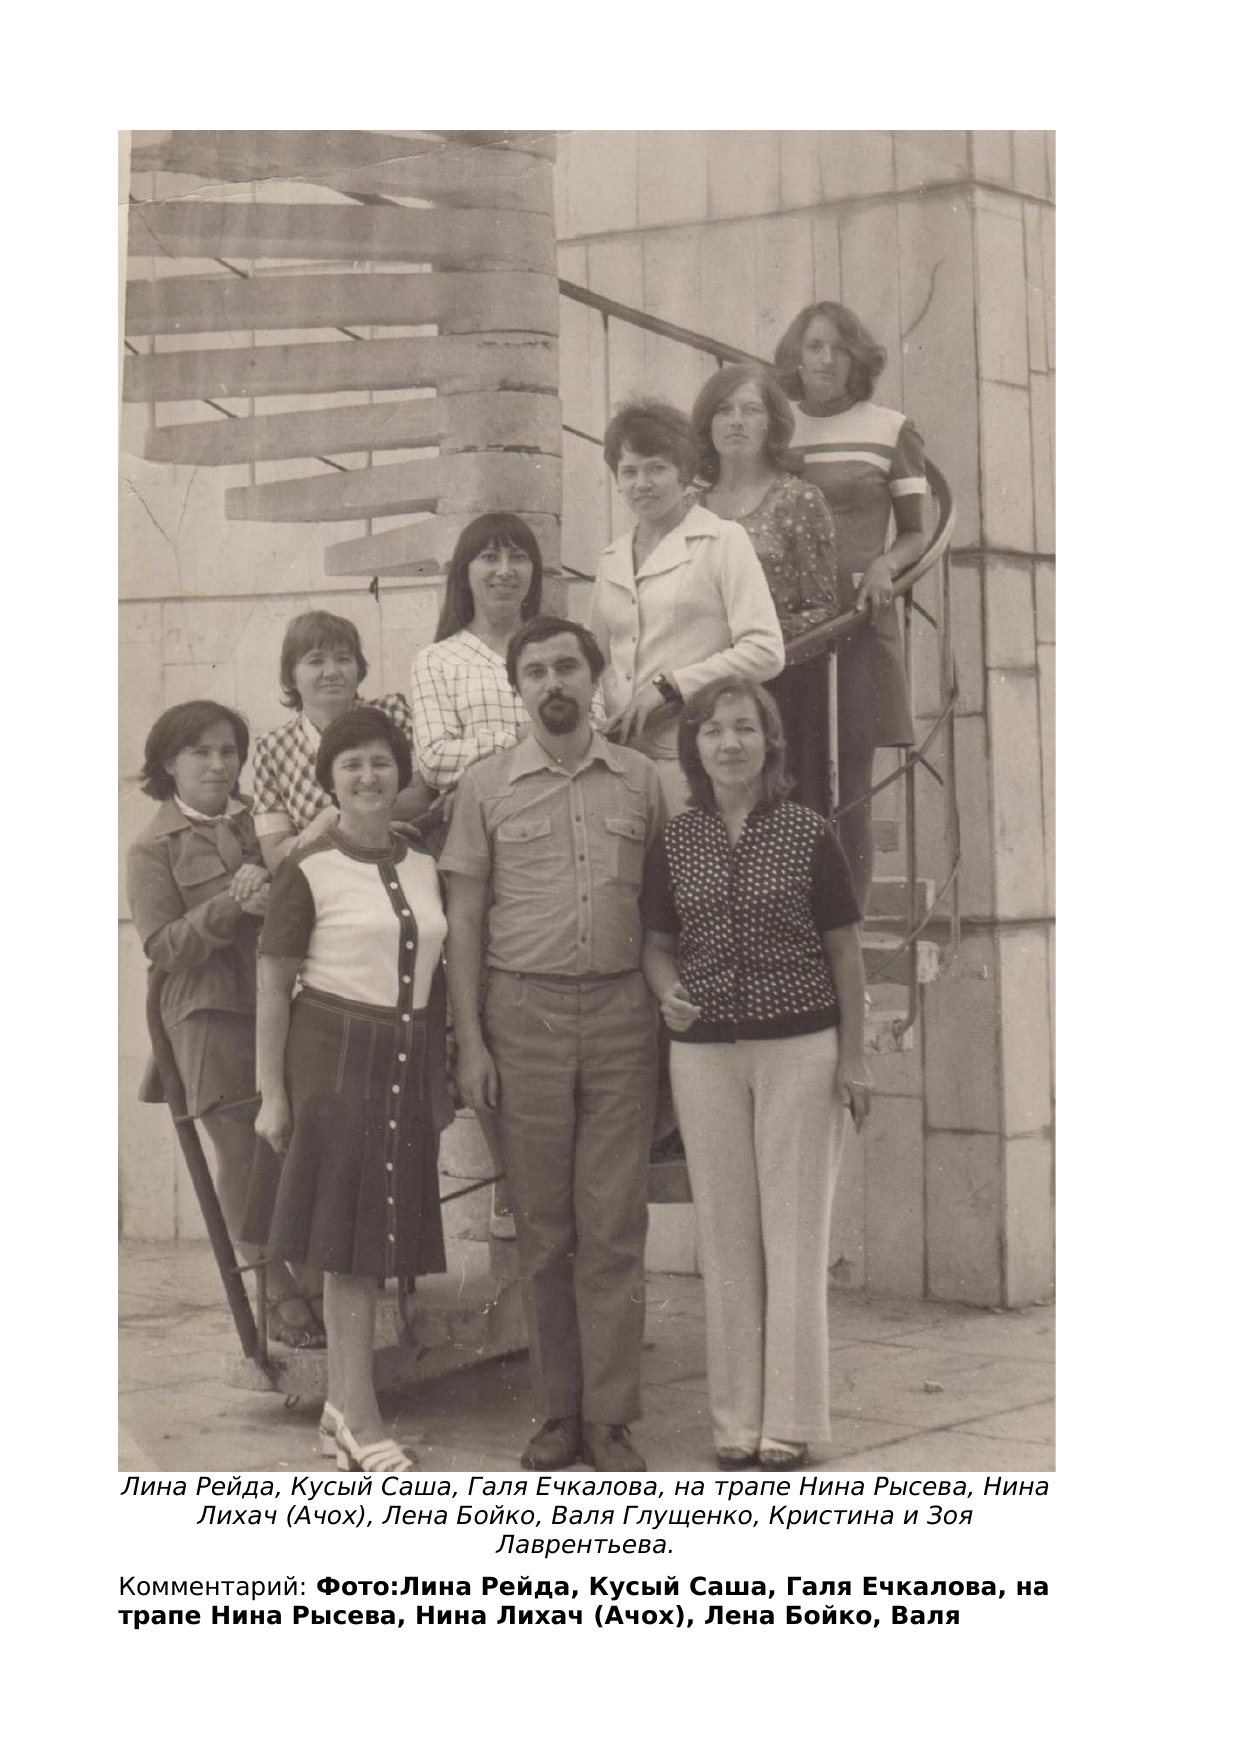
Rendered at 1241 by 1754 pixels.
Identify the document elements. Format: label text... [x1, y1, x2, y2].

picture [118, 130, 1056, 1472]
text Комментарий: Фото:Лина Рейда, Кусый Саша, Галя Ечкалова, на трапе Нина Рысева, Нина Лихач (Ачох), Лена Бойко, Валя [118, 1572, 1122, 1630]
text Лина Рейда, Кусый Саша, Галя Ечкалова, на трапе Нина Рысева, Нина Лихач (Ачох), Лена Бойко, Валя Глущенко, Кристина и Зоя Лаврентьева. [118, 1472, 1056, 1559]
